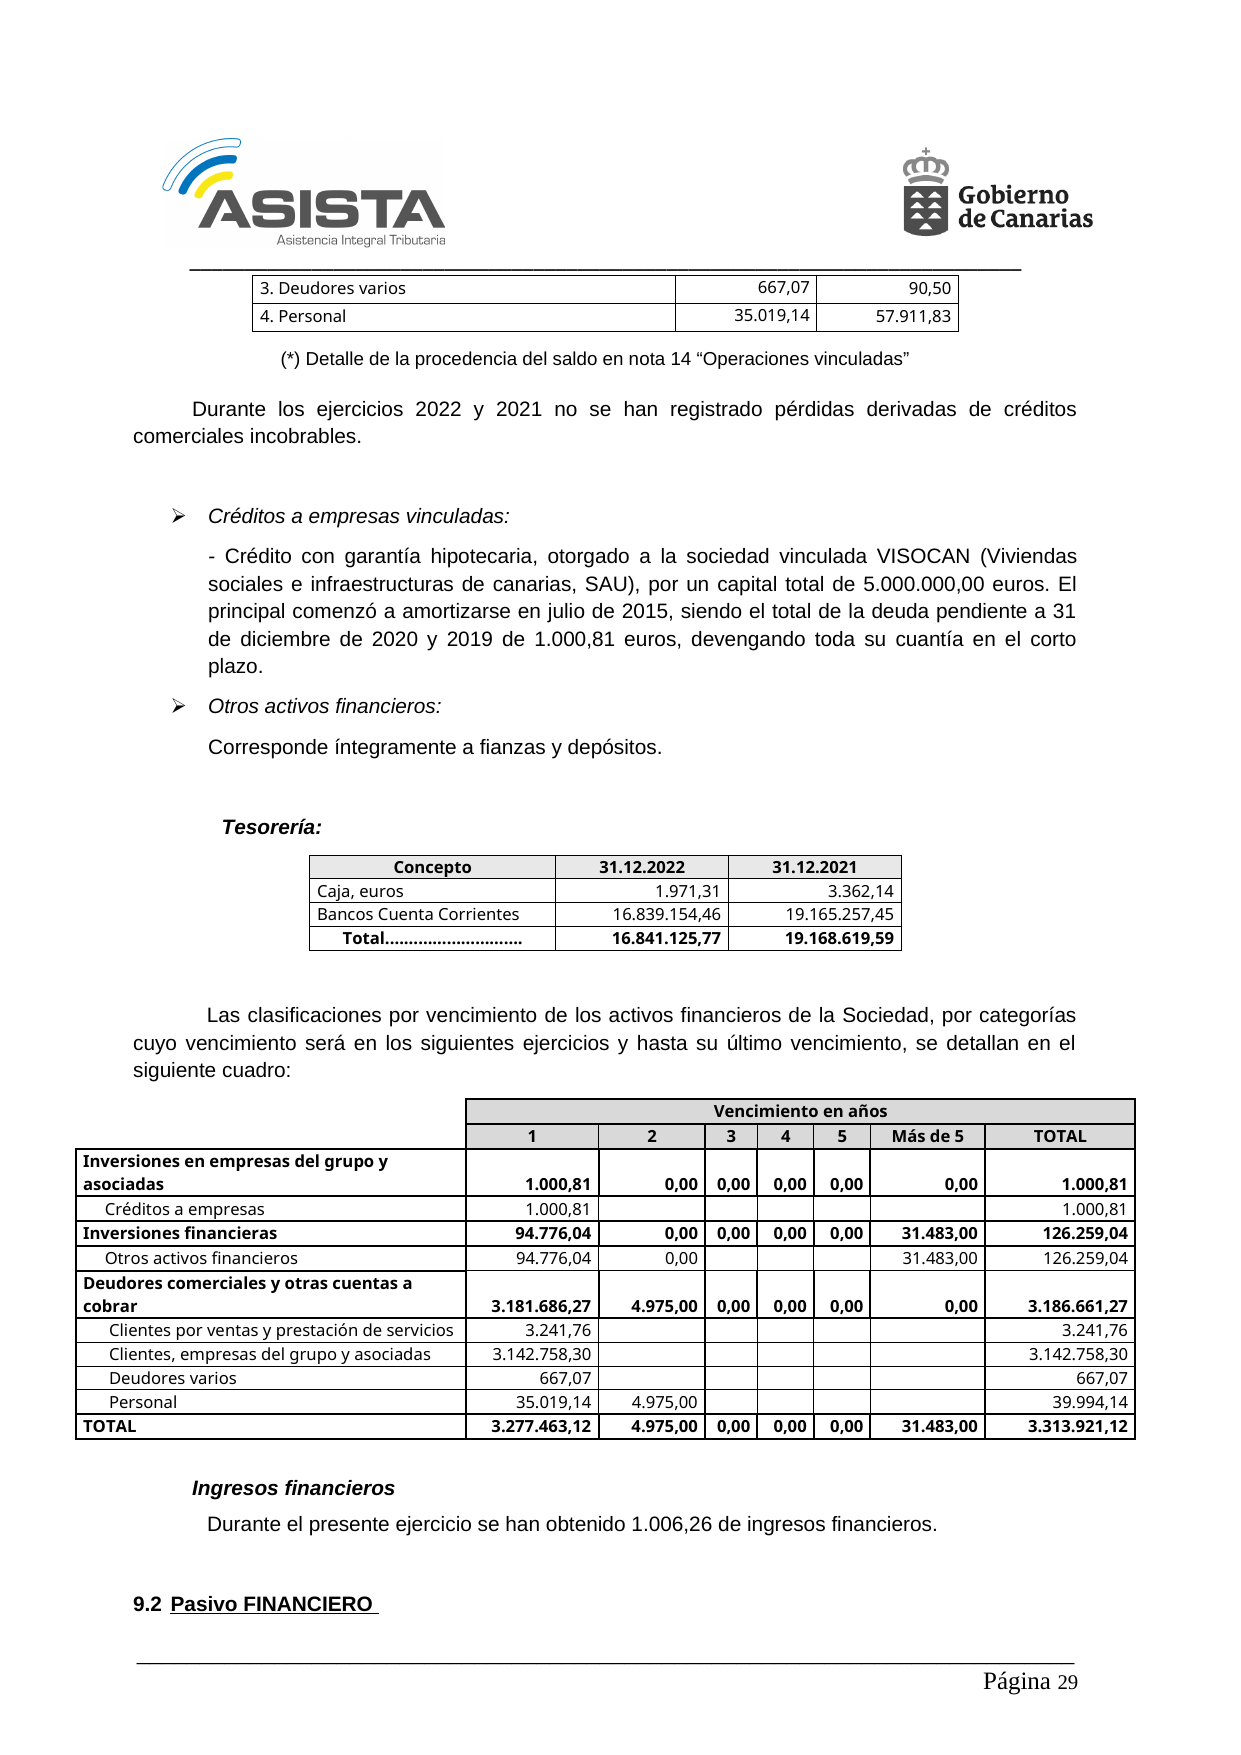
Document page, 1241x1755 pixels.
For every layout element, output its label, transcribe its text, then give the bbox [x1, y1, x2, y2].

table_cell Otros activos financieros [77, 1247, 465, 1269]
table_cell 3.186.661,27 [986, 1271, 1134, 1317]
table_cell [871, 1390, 984, 1413]
table_cell 0,00 [706, 1415, 756, 1438]
table_cell [814, 1319, 870, 1342]
table_cell 0,00 [815, 1150, 869, 1195]
table_cell 0,00 [815, 1222, 869, 1245]
table_cell [187, 1123, 287, 1148]
table_cell [814, 1197, 870, 1220]
table_header [76, 1098, 187, 1123]
text (*) Detalle de la procedencia del saldo en nota 14 “Operaciones vinculadas” [207, 332, 1078, 369]
table_cell 0,00 [599, 1247, 704, 1269]
table_cell 0,00 [871, 1271, 984, 1317]
table_cell 5 [814, 1125, 870, 1148]
table_cell 3.142.758,30 [986, 1343, 1134, 1366]
table_cell 19.168.619,59 [729, 927, 901, 949]
table_cell [599, 1367, 704, 1389]
table_header [374, 1098, 465, 1123]
table_cell 3.241,76 [986, 1319, 1134, 1342]
table_cell 0,00 [815, 1271, 869, 1317]
table_cell 4. Personal [253, 304, 675, 331]
table_cell 3.181.686,27 [467, 1271, 598, 1317]
table_cell [599, 1319, 704, 1342]
list Pasivo FINANCIERO [133, 1592, 1078, 1616]
text Durante el presente ejercicio se han obtenido 1.006,26 de ingresos financieros. [133, 1512, 1078, 1536]
table_cell [599, 1343, 704, 1366]
table_cell [814, 1343, 870, 1366]
table_cell 667,07 [986, 1367, 1134, 1389]
table_cell [758, 1247, 813, 1269]
table_cell TOTAL [77, 1415, 465, 1438]
table_cell [288, 1123, 374, 1148]
table_cell Bancos Cuenta Corrientes [310, 903, 555, 926]
list Créditos a empresas vinculadas: [170, 504, 1078, 528]
text Tesorería: [148, 814, 1078, 838]
table_cell 0,00 [871, 1150, 984, 1195]
table_cell Deudores varios [77, 1367, 465, 1389]
table_cell Más de 5 [871, 1125, 984, 1148]
table_cell [814, 1390, 870, 1413]
table_cell Clientes, empresas del grupo y asociadas [77, 1343, 465, 1366]
table_cell 0,00 [706, 1222, 756, 1245]
table_cell [758, 1319, 813, 1342]
table_cell [706, 1343, 757, 1366]
table_cell [706, 1319, 757, 1342]
table_cell [706, 1390, 757, 1413]
table_cell 0,00 [758, 1150, 813, 1195]
table_cell 31.483,00 [871, 1247, 984, 1269]
text Durante los ejercicios 2022 y 2021 no se han registrado pérdidas derivadas de créditos comerciales incobrables. [133, 397, 1078, 448]
table_header [187, 1098, 287, 1123]
table_cell Inversiones en empresas del grupo y asociadas [77, 1150, 465, 1195]
text Ingresos financieros [133, 1476, 1078, 1500]
table_cell 0,00 [600, 1222, 704, 1245]
table_cell [599, 1197, 704, 1220]
table_cell 3.362,14 [729, 879, 901, 902]
table_cell [871, 1197, 984, 1220]
table_cell 16.841.125,77 [556, 927, 728, 949]
list Otros activos financieros: [170, 694, 1078, 718]
table_cell 1 [467, 1125, 598, 1148]
table_cell 126.259,04 [986, 1247, 1134, 1269]
table_cell Inversiones financieras [77, 1222, 465, 1245]
table_cell 90,50 [817, 276, 958, 303]
table_cell 0,00 [706, 1150, 756, 1195]
table_cell 3.277.463,12 [467, 1415, 598, 1438]
table_cell [814, 1247, 870, 1269]
table_cell [758, 1343, 813, 1366]
table_cell 3 [706, 1125, 757, 1148]
table_cell 57.911,83 [817, 304, 958, 331]
table_cell 0,00 [758, 1415, 813, 1438]
table_cell 94.776,04 [467, 1247, 598, 1269]
table_cell 35.019,14 [467, 1390, 598, 1413]
table_cell 1.000,81 [467, 1150, 598, 1195]
table_cell [758, 1367, 813, 1389]
table_cell [871, 1343, 984, 1366]
table_header [288, 1098, 374, 1123]
table_header 31.12.2021 [729, 856, 901, 878]
table_cell 3. Deudores varios [253, 276, 675, 303]
table_cell 35.019,14 [676, 304, 816, 331]
table_cell TOTAL [986, 1125, 1134, 1148]
text Las clasificaciones por vencimiento de los activos financieros de la Sociedad, por categorías cuyo vencimiento será en los siguientes ejercicios y hasta su último vencimiento, se detallan en el siguiente cuadro: [133, 1003, 1078, 1082]
table_cell 0,00 [758, 1222, 813, 1245]
table_cell 667,07 [676, 276, 816, 303]
table_cell 16.839.154,46 [556, 903, 728, 926]
table_cell Personal [77, 1390, 465, 1413]
table_cell 0,00 [706, 1271, 756, 1317]
table_cell Caja, euros [310, 879, 555, 902]
text - Crédito con garantía hipotecaria, otorgado a la sociedad vinculada VISOCAN (Viviendas sociales e infraestructuras de canarias, SAU), por un capital total de 5.000.000,00 euros. El principal comenzó a amortizarse en julio de 2015, siendo el total de la deuda pendiente a 31 de diciembre de 2020 y 2019 de 1.000,81 euros, devengando toda su cuantía en el corto plazo. [208, 544, 1078, 678]
table_cell Créditos a empresas [77, 1197, 465, 1220]
table_cell 4 [758, 1125, 813, 1148]
table_cell Total............................. [310, 927, 555, 949]
table_cell [871, 1367, 984, 1389]
table_header 31.12.2022 [556, 856, 728, 878]
table_cell 126.259,04 [986, 1222, 1134, 1245]
table_cell [814, 1367, 870, 1389]
table_cell 3.241,76 [467, 1319, 598, 1342]
table_cell 1.000,81 [467, 1197, 598, 1220]
table_cell 94.776,04 [467, 1222, 598, 1245]
table_cell [871, 1319, 984, 1342]
table_cell 0,00 [600, 1150, 704, 1195]
table_cell 3.313.921,12 [986, 1415, 1134, 1438]
table_cell 4.975,00 [600, 1271, 704, 1317]
table_cell 4.975,00 [599, 1390, 704, 1413]
table_cell 1.000,81 [986, 1197, 1134, 1220]
table_cell [758, 1197, 813, 1220]
table_header Vencimiento en años [467, 1100, 1134, 1123]
table_cell 1.971,31 [556, 879, 728, 902]
table_cell 1.000,81 [986, 1150, 1134, 1195]
table_cell [758, 1390, 813, 1413]
table_cell Clientes por ventas y prestación de servicios [77, 1319, 465, 1342]
table_cell [706, 1367, 757, 1389]
table_cell Deudores comerciales y otras cuentas a cobrar [77, 1272, 465, 1317]
text Corresponde íntegramente a fianzas y depósitos. [208, 734, 1078, 758]
table_cell 3.142.758,30 [467, 1343, 598, 1366]
table_cell [374, 1123, 465, 1148]
table_header Concepto [310, 856, 555, 878]
table_cell 19.165.257,45 [729, 903, 901, 926]
table_cell 39.994,14 [986, 1390, 1134, 1413]
table_cell 31.483,00 [871, 1222, 984, 1245]
table_cell 0,00 [815, 1415, 869, 1438]
table_cell [706, 1247, 757, 1269]
table_cell 0,00 [758, 1271, 813, 1317]
table_cell 4.975,00 [600, 1415, 704, 1438]
table_cell [76, 1123, 187, 1148]
table_cell 667,07 [467, 1367, 598, 1389]
table_cell 31.483,00 [871, 1415, 984, 1438]
table_cell [706, 1197, 757, 1220]
table_cell 2 [599, 1125, 704, 1148]
